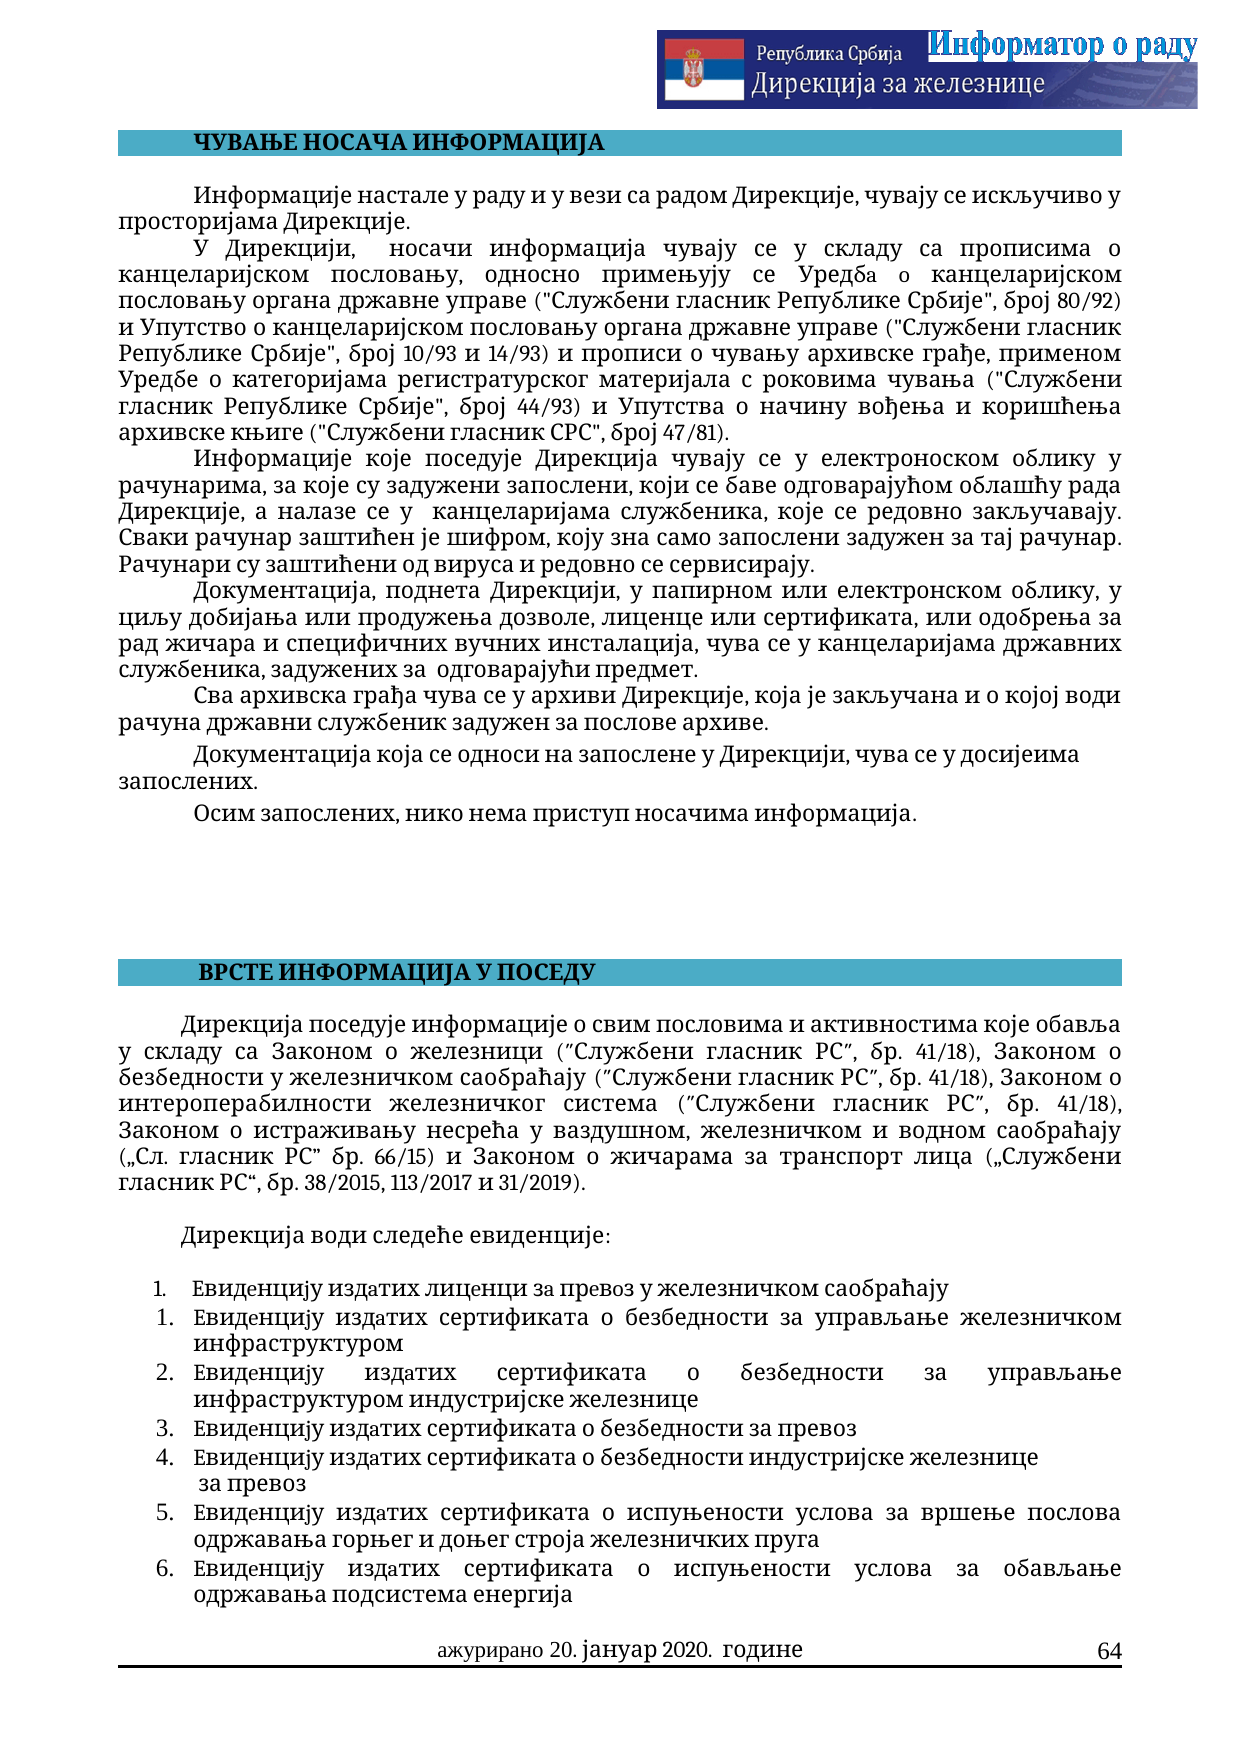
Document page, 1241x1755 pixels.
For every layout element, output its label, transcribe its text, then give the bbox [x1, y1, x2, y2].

text Документација која се односи на запослене у Дирекцији, чува се у досијеима запослених. [118, 742, 1122, 795]
text Информације које поседује Дирекција чувају се у електроноском облику у рачунарима, за које су задужени запослени, који се баве одговарајућом облашћу рада Дирекције, а налазе се у канцеларијама службеника, које се редовно закључавају. Сваки рачунар заштићен је шифром, коју зна само запослени задужен за тај рачунар. Рачунари су заштићени од вируса и редовно се сервисирају. [118, 446, 1122, 578]
text Документација, поднета Дирекцији, у папирном или електронском облику, у циљу добијања или продужења дозволе, лиценце или сертификата, или одобрења за рад жичара и специфичних вучних инсталација, чува се у канцеларијама државних службеника, задужених за одговарајући предмет. [118, 578, 1122, 683]
list Eвидeнциjу издaтих сертификата о безбедности за превоз [156, 1413, 1122, 1442]
text У Дирекцији, носачи информација чувају се у складу са прописима о канцеларијском пословању, односно примењују се Уредбa o канцеларијском пословању органа државне управе ("Службени гласник Републике Србије", број 80/92) и Упутство о канцеларијском пословању органа државне управе ("Службени гласник Републике Србије", број 10/93 и 14/93) и прописи о чувању архивске грађе, применом Уредбе о категоријама регистратурског материјала с роковима чувања ("Службени гласник Републике Србије", број 44/93) и Упутства о начину вођења и коришћења архивске књиге ("Службени гласник СРС", број 47/81). [118, 235, 1122, 446]
text 1. Eвидeнциjу издaтих лицeнци зa прeвoз у железничком саобраћају [118, 1276, 1122, 1302]
text Дирекција води следеће евиденције: [118, 1223, 1122, 1249]
text Информације настале у раду и у вези са радом Дирекције, чувају се искључиво у просторијама Дирекције. [118, 183, 1122, 235]
text Сва архивска грађа чува се у архиви Дирекције, која је закључана и о којој води рачуна државни службеник задужен за послове архиве. [118, 683, 1122, 736]
list Eвидeнциjу издaтих сертификата о безбедности за управљање инфраструктуром индустријске железнице [156, 1357, 1122, 1413]
text за превоз [193, 1471, 1122, 1497]
subtitle Чување носача информација [118, 130, 1122, 156]
subtitle Врсте информација у поседу [118, 959, 1122, 986]
list Eвидeнциjу издaтих сертификата о испуњености услова за вршење послова одржавања горњег и доњег строја железничких пруга [156, 1497, 1122, 1553]
list Eвидeнциjу издaтих сертификата о безбедности индустријске железнице [156, 1442, 1122, 1471]
text Осим запослених, нико нема приступ носачима информација. [118, 801, 1122, 828]
list Eвидeнциjу издaтих сертификата о безбедности за управљање железничком инфраструктуром [156, 1302, 1122, 1357]
list Eвидeнциjу издaтих сертификата о испуњености услова за обављање одржавања подсистема енергија [156, 1553, 1122, 1608]
text Дирекција поседује информације о свим пословима и активностима које обавља у складу са Законом о железници (″Службени гласник РС″, бр. 41/18), Законом о безбедности у железничком саобраћају (″Службени гласник РС″, бр. 41/18), Законом о интероперабилности железничког система (″Службени гласник РС″, бр. 41/18), Законом о истраживању несрећа у ваздушном, железничком и водном саобраћају („Сл. гласник РС” бр. 66/15) и Законом о жичарама за транспорт лица („Службени гласник РС“, бр. 38/2015, 113/2017 и 31/2019). [118, 1012, 1122, 1197]
